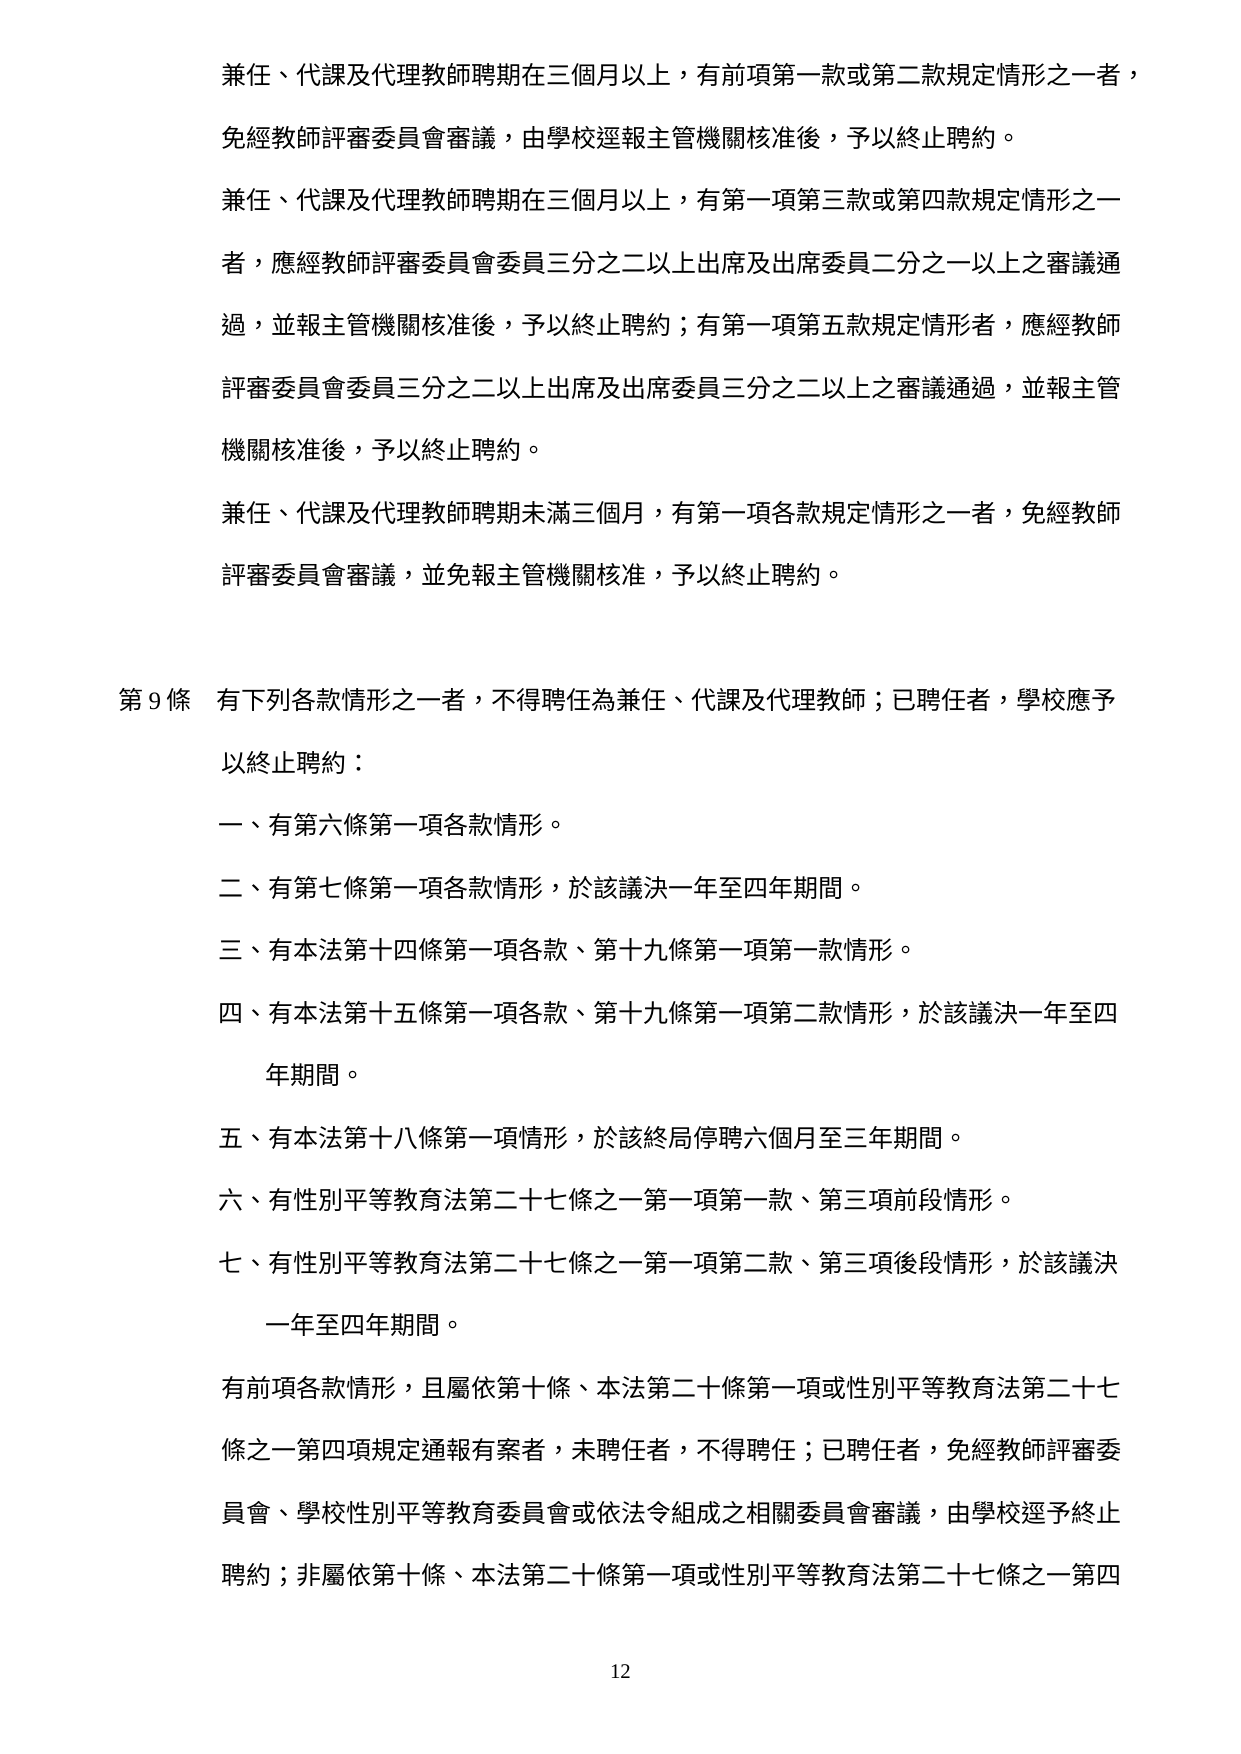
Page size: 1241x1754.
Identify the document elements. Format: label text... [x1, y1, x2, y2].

text 四、有本法第十五條第一項各款、第十九條第一項第二款情形，於該議決一年至四年期間。 [218, 969, 1122, 1094]
text 兼任、代課及代理教師聘期在三個月以上，有前項第一款或第二款規定情形之一者，免經教師評審委員會審議，由學校逕報主管機關核准後，予以終止聘約。 [221, 32, 1122, 157]
text 六、有性別平等教育法第二十七條之一第一項第一款、第三項前段情形。 [218, 1157, 1122, 1219]
text 一、有第六條第一項各款情形。 [218, 782, 1122, 844]
text 兼任、代課及代理教師聘期在三個月以上，有第一項第三款或第四款規定情形之一者，應經教師評審委員會委員三分之二以上出席及出席委員二分之一以上之審議通過，並報主管機關核准後，予以終止聘約；有第一項第五款規定情形者，應經教師評審委員會委員三分之二以上出席及出席委員三分之二以上之審議通過，並報主管機關核准後，予以終止聘約。 [221, 157, 1122, 469]
text 兼任、代課及代理教師聘期未滿三個月，有第一項各款規定情形之一者，免經教師評審委員會審議，並免報主管機關核准，予以終止聘約。 [221, 469, 1122, 594]
text 七、有性別平等教育法第二十七條之一第一項第二款、第三項後段情形，於該議決一年至四年期間。 [218, 1219, 1122, 1344]
text 第9條 有下列各款情形之一者，不得聘任為兼任、代課及代理教師；已聘任者，學校應予以終止聘約： [118, 657, 1122, 782]
text 五、有本法第十八條第一項情形，於該終局停聘六個月至三年期間。 [218, 1094, 1122, 1157]
text 有前項各款情形，且屬依第十條、本法第二十條第一項或性別平等教育法第二十七條之一第四項規定通報有案者，未聘任者，不得聘任；已聘任者，免經教師評審委員會、學校性別平等教育委員會或依法令組成之相關委員會審議，由學校逕予終止聘約；非屬依第十條、本法第二十條第一項或性別平等教育法第二十七條之一第四 [221, 1344, 1122, 1594]
text 二、有第七條第一項各款情形，於該議決一年至四年期間。 [218, 844, 1122, 907]
text 三、有本法第十四條第一項各款、第十九條第一項第一款情形。 [218, 907, 1122, 969]
